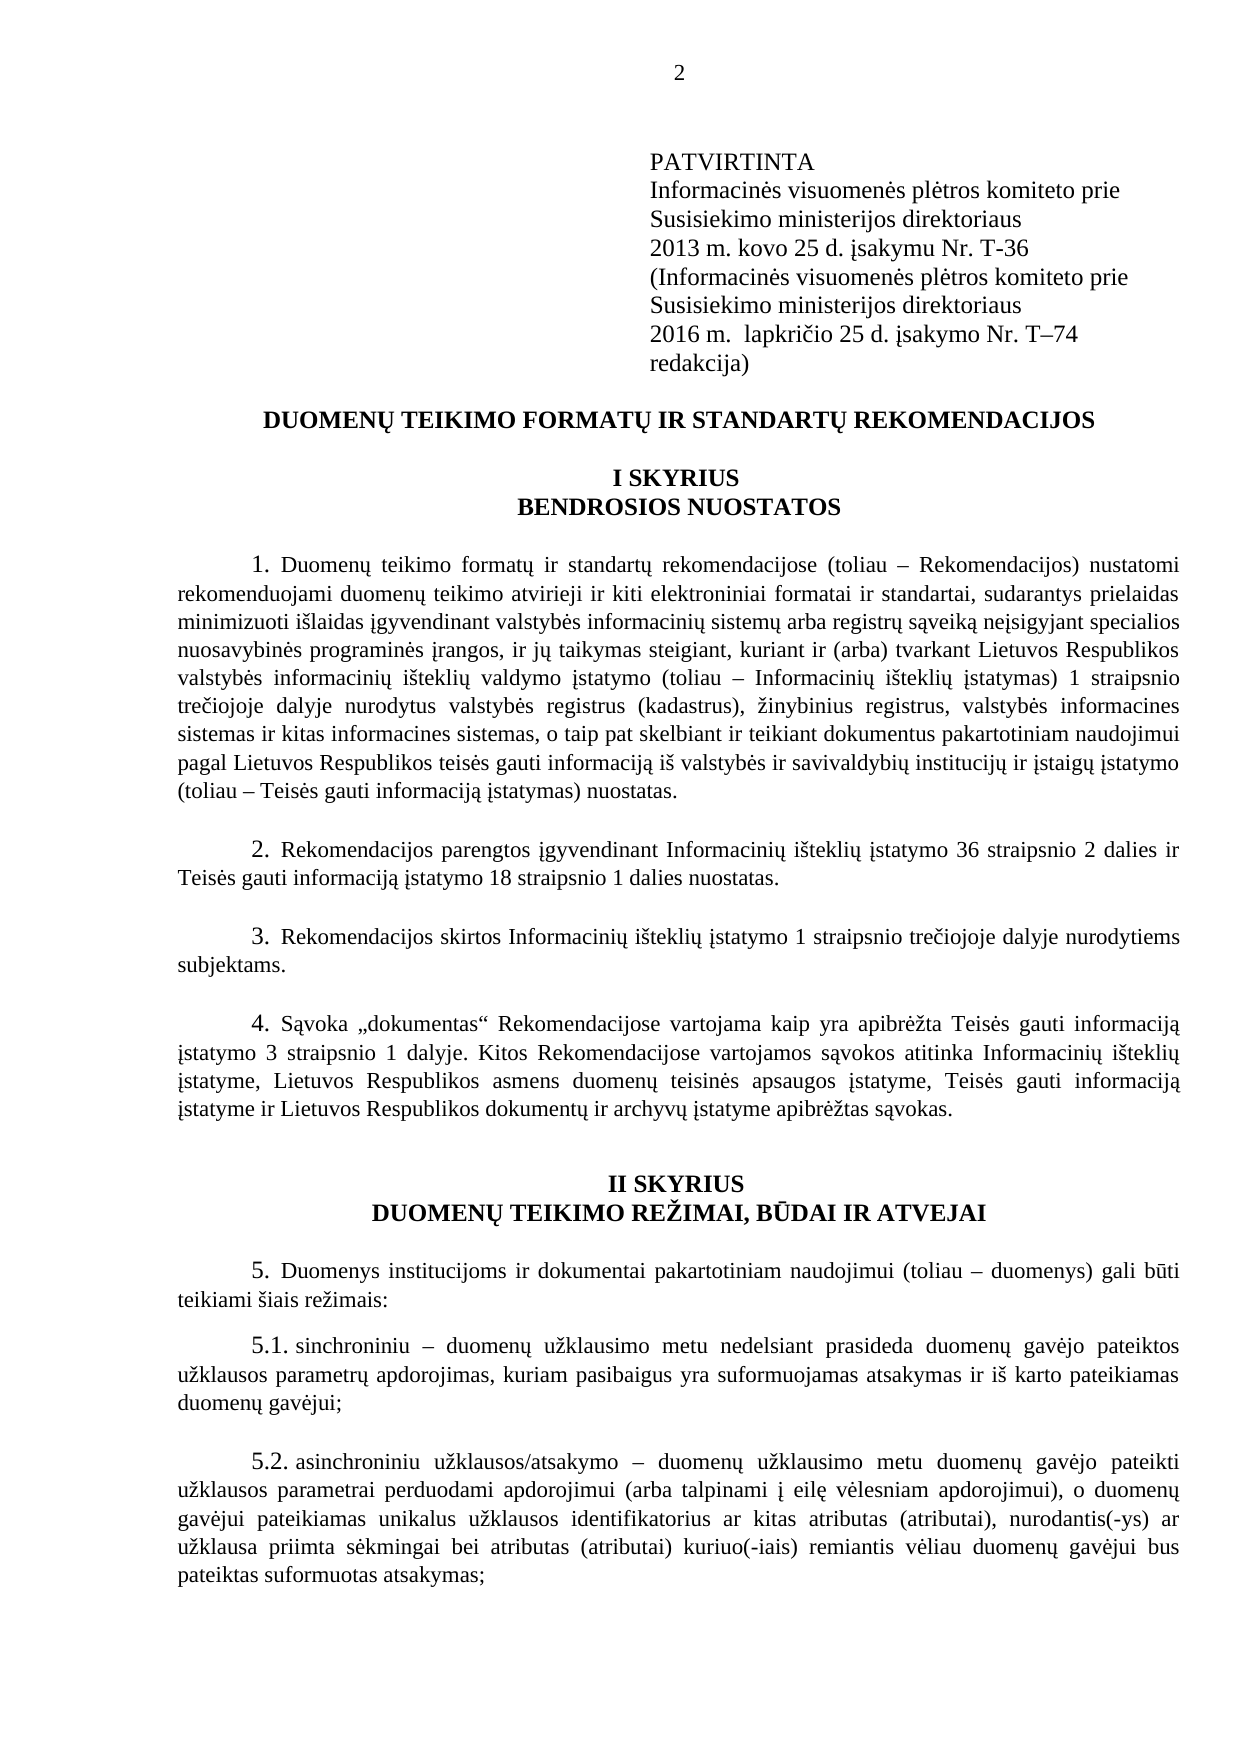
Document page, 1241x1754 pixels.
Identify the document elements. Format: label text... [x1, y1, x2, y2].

text 5. Duomenys institucijoms ir dokumentai pakartotiniam naudojimui (toliau – duomenys) gali būti teikiami šiais režimais: [177, 1255, 1181, 1312]
text I SKYRIUS [177, 463, 1181, 492]
text II SKYRIUS [177, 1169, 1181, 1198]
text Informacinės visuomenės plėtros komiteto prie Susisiekimo ministerijos direktoriaus [649, 176, 1181, 233]
text (Informacinės visuomenės plėtros komiteto prie Susisiekimo ministerijos direktoriaus [649, 262, 1181, 319]
text 2013 m. kovo 25 d. įsakymu Nr. T-36 [649, 233, 1181, 262]
text 5.2. asinchroniniu užklausos/atsakymo – duomenų užklausimo metu duomenų gavėjo pateikti užklausos parametrai perduodami apdorojimui (arba talpinami į eilę vėlesniam apdorojimui), o duomenų gavėjui pateikiamas unikalus užklausos identifikatorius ar kitas atributas (atributai), nurodantis(-ys) ar užklausa priimta sėkmingai bei atributas (atributai) kuriuo(-iais) remiantis vėliau duomenų gavėjui bus pateiktas suformuotas atsakymas; [177, 1446, 1181, 1587]
text 5.1. sinchroniniu – duomenų užklausimo metu nedelsiant prasideda duomenų gavėjo pateiktos užklausos parametrų apdorojimas, kuriam pasibaigus yra suformuojamas atsakymas ir iš karto pateikiamas duomenų gavėjui; [177, 1331, 1181, 1416]
text 1. Duomenų teikimo formatų ir standartų rekomendacijose (toliau – Rekomendacijos) nustatomi rekomenduojami duomenų teikimo atvirieji ir kiti elektroniniai formatai ir standartai, sudarantys prielaidas minimizuoti išlaidas įgyvendinant valstybės informacinių sistemų arba registrų sąveiką neįsigyjant specialios nuosavybinės programinės įrangos, ir jų taikymas steigiant, kuriant ir (arba) tvarkant Lietuvos Respublikos valstybės informacinių išteklių valdymo įstatymo (toliau – Informacinių išteklių įstatymas) 1 straipsnio trečiojoje dalyje nurodytus valstybės registrus (kadastrus), žinybinius registrus, valstybės informacines sistemas ir kitas informacines sistemas, o taip pat skelbiant ir teikiant dokumentus pakartotiniam naudojimui pagal Lietuvos Respublikos teisės gauti informaciją iš valstybės ir savivaldybių institucijų ir įstaigų įstatymo (toliau – Teisės gauti informaciją įstatymas) nuostatas. [177, 549, 1181, 803]
text DUOMENŲ TEIKIMO REŽIMAI, BŪDAI IR ATVEJAI [177, 1198, 1181, 1226]
text DUOMENŲ TEIKIMO FORMATŲ IR STANDARTŲ REKOMENDACIJOS [177, 406, 1181, 434]
text 2. Rekomendacijos parengtos įgyvendinant Informacinių išteklių įstatymo 36 straipsnio 2 dalies ir Teisės gauti informaciją įstatymo 18 straipsnio 1 dalies nuostatas. [177, 834, 1181, 891]
text 2016 m. lapkričio 25 d. įsakymo Nr. T–74 redakcija) [649, 319, 1181, 377]
text PATVIRTINTA [649, 147, 1181, 176]
text BENDROSIOS NUOSTATOS [177, 492, 1181, 521]
text 3. Rekomendacijos skirtos Informacinių išteklių įstatymo 1 straipsnio trečiojoje dalyje nurodytiems subjektams. [177, 921, 1181, 978]
text 4. Sąvoka „dokumentas“ Rekomendacijose vartojama kaip yra apibrėžta Teisės gauti informaciją įstatymo 3 straipsnio 1 dalyje. Kitos Rekomendacijose vartojamos sąvokos atitinka Informacinių išteklių įstatyme, Lietuvos Respublikos asmens duomenų teisinės apsaugos įstatyme, Teisės gauti informaciją įstatyme ir Lietuvos Respublikos dokumentų ir archyvų įstatyme apibrėžtas sąvokas. [177, 1008, 1181, 1122]
